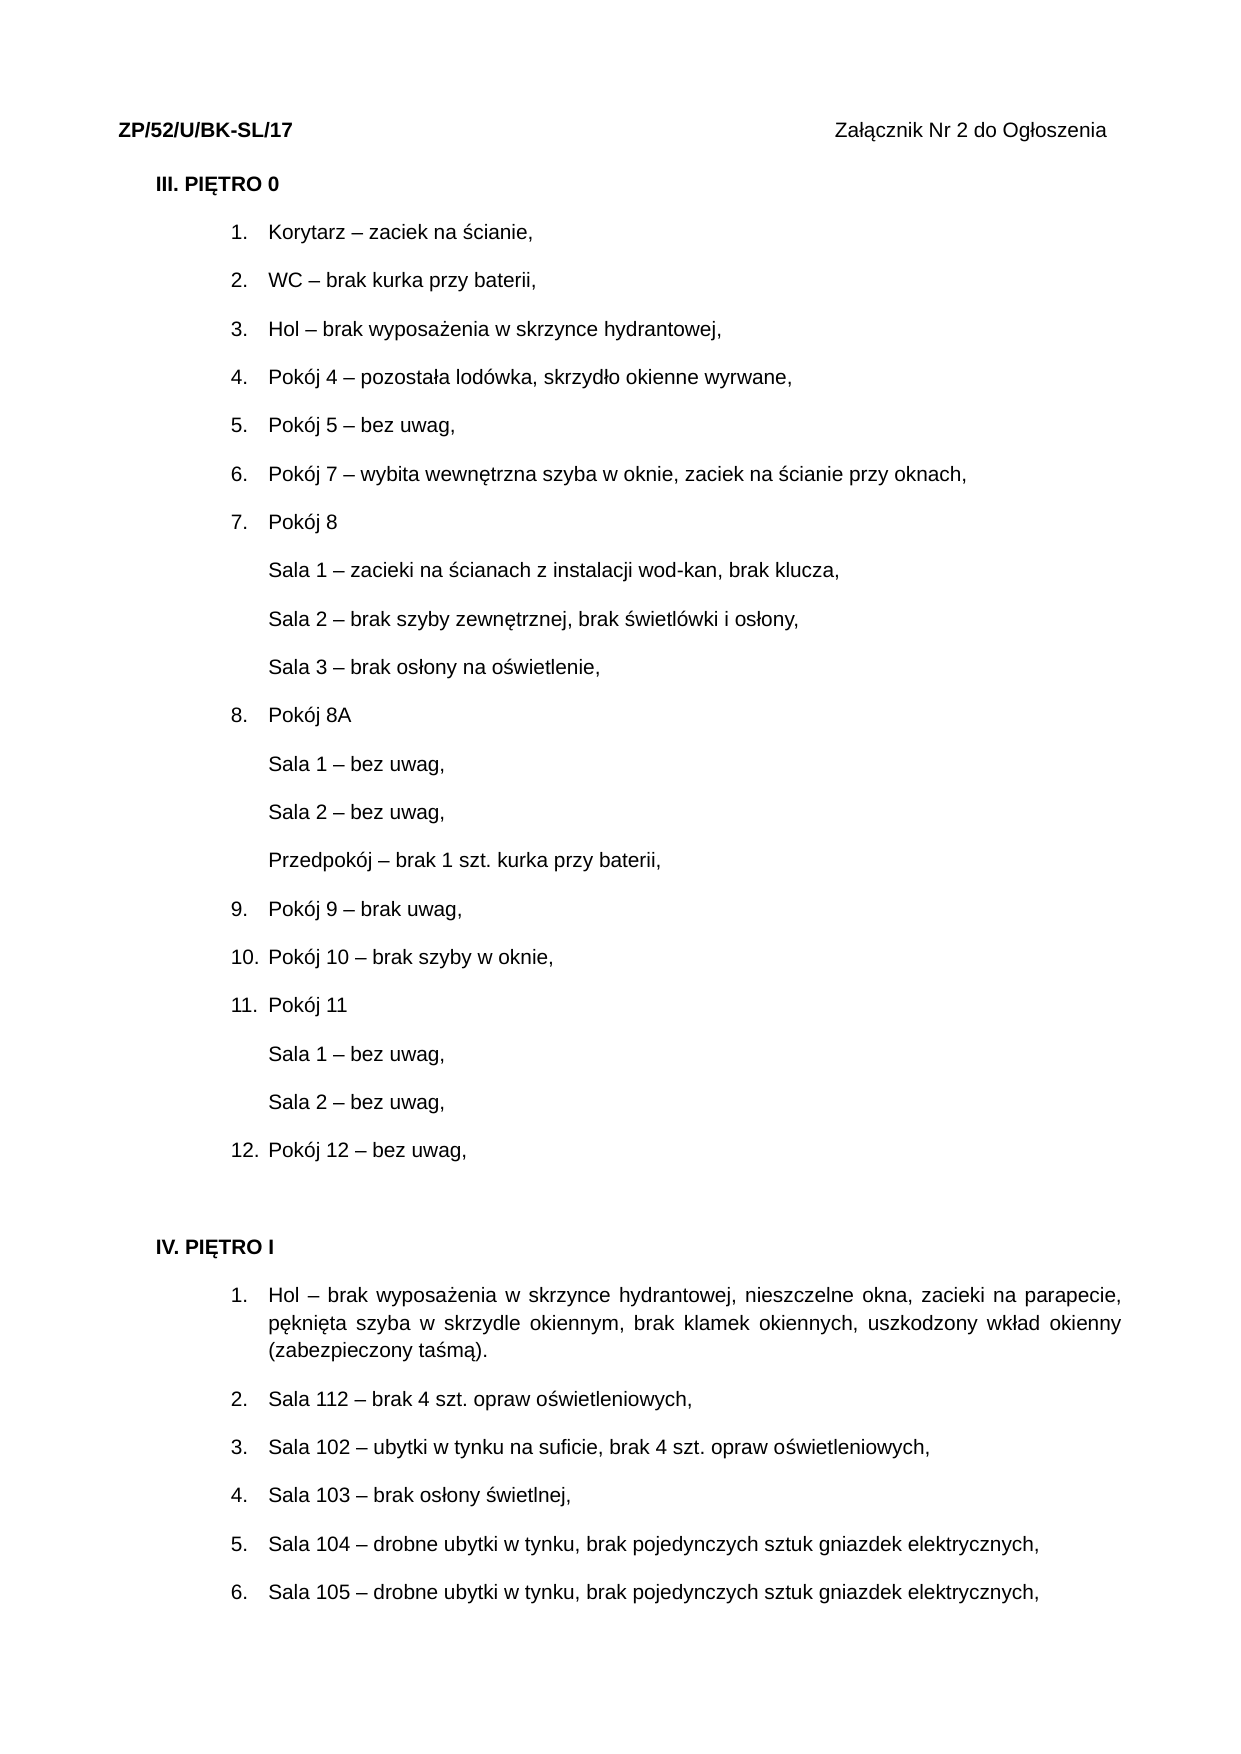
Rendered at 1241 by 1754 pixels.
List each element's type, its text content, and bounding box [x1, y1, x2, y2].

list Pokój 11 [231, 993, 1122, 1017]
text Sala 1 – bez uwag, [268, 752, 1122, 776]
list Hol – brak wyposażenia w skrzynce hydrantowej, nieszczelne okna, zacieki na parapecie, pęknięta szyba w skrzydle okiennym, brak klamek okiennych, uszkodzony wkład okienny (zabezpieczony taśmą). [231, 1283, 1122, 1362]
list WC – brak kurka przy baterii, [231, 268, 1122, 292]
list Korytarz – zaciek na ścianie, [231, 220, 1122, 244]
list IV. PIĘTRO I [156, 1235, 1122, 1259]
list Pokój 8A [231, 703, 1122, 727]
list III. PIĘTRO 0 [156, 172, 1122, 196]
list Pokój 5 – bez uwag, [231, 413, 1122, 437]
list Sala 104 – drobne ubytki w tynku, brak pojedynczych sztuk gniazdek elektrycznych, [231, 1532, 1122, 1556]
text Sala 2 – brak szyby zewnętrznej, brak świetlówki i osłony, [268, 607, 1122, 631]
list Sala 112 – brak 4 szt. opraw oświetleniowych, [231, 1387, 1122, 1411]
list Pokój 4 – pozostała lodówka, skrzydło okienne wyrwane, [231, 365, 1122, 389]
list Pokój 8 [231, 510, 1122, 534]
list Hol – brak wyposażenia w skrzynce hydrantowej, [231, 317, 1122, 341]
list Sala 103 – brak osłony świetlnej, [231, 1483, 1122, 1507]
text Sala 1 – bez uwag, [268, 1042, 1122, 1066]
list Pokój 7 – wybita wewnętrzna szyba w oknie, zaciek na ścianie przy oknach, [231, 462, 1122, 486]
text Przedpokój – brak 1 szt. kurka przy baterii, [268, 848, 1122, 872]
list Pokój 9 – brak uwag, [231, 897, 1122, 921]
text Sala 3 – brak osłony na oświetlenie, [268, 655, 1122, 679]
list Pokój 10 – brak szyby w oknie, [231, 945, 1122, 969]
list Sala 102 – ubytki w tynku na suficie, brak 4 szt. opraw oświetleniowych, [231, 1435, 1122, 1459]
text Sala 2 – bez uwag, [268, 1090, 1122, 1114]
text Sala 2 – bez uwag, [268, 800, 1122, 824]
list Sala 105 – drobne ubytki w tynku, brak pojedynczych sztuk gniazdek elektrycznych, [231, 1580, 1122, 1604]
text Sala 1 – zacieki na ścianach z instalacji wod-kan, brak klucza, [268, 558, 1122, 582]
list Pokój 12 – bez uwag, [231, 1138, 1122, 1162]
